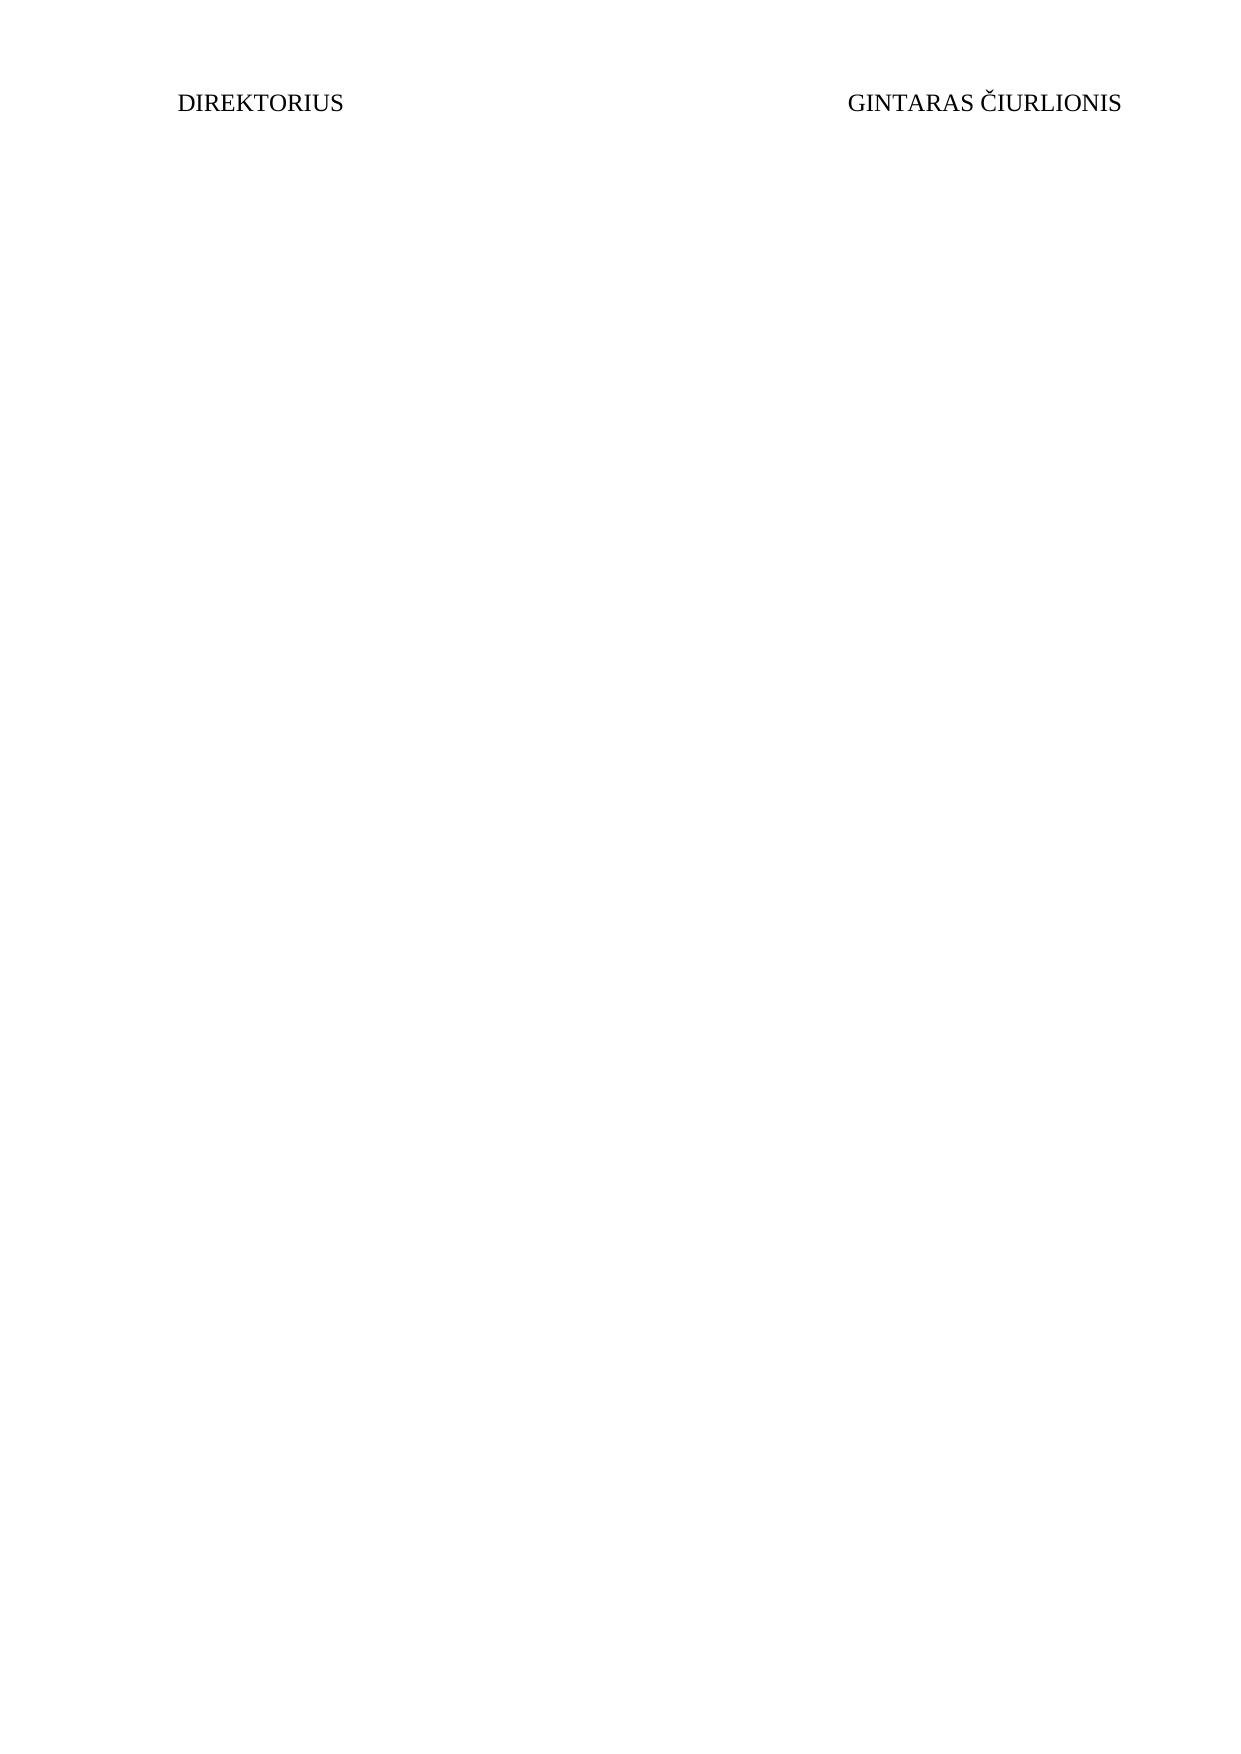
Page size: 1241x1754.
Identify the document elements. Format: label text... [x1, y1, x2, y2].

text Direktorius Gintaras Čiurlionis [177, 88, 1181, 117]
